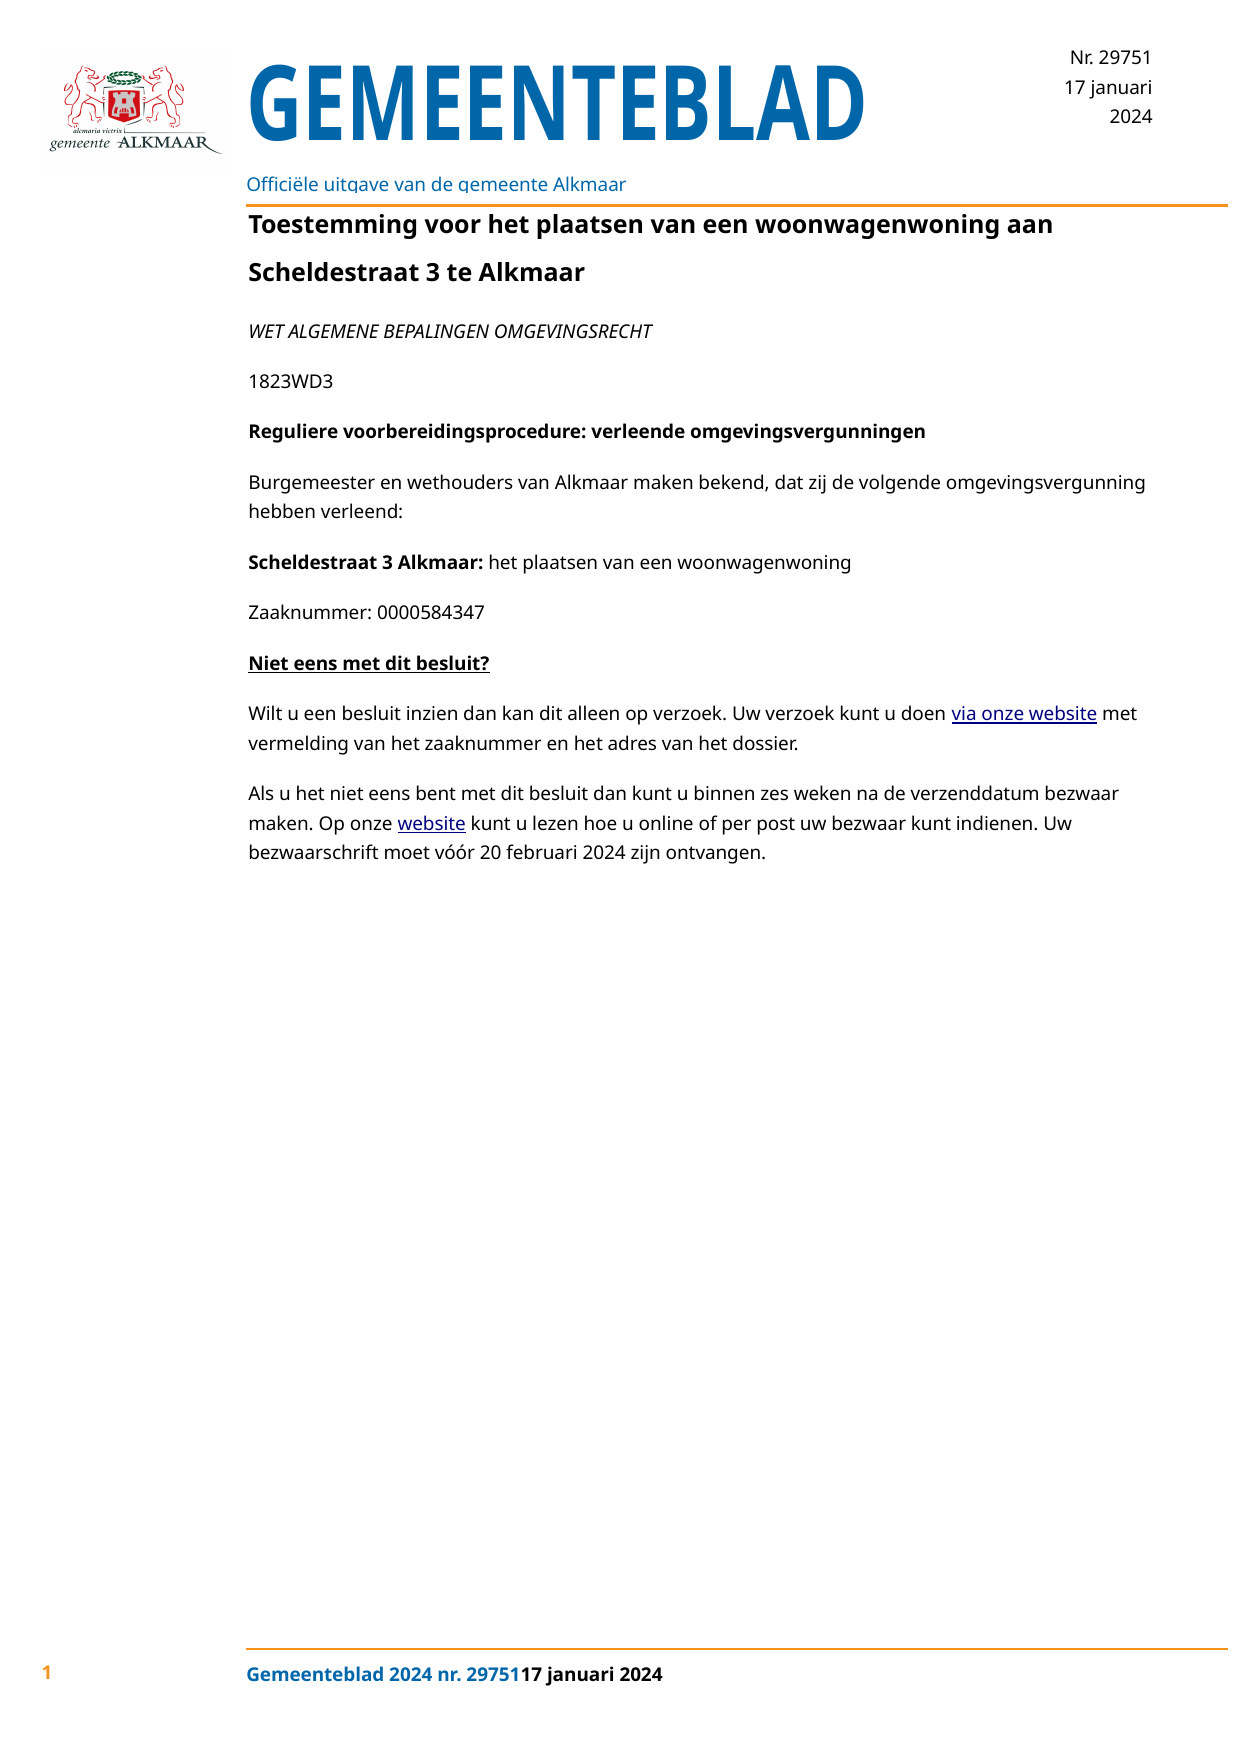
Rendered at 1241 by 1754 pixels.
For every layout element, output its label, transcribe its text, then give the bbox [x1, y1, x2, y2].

text Zaaknummer: 0000584347 [248, 599, 1152, 625]
text WET ALGEMENE BEPALINGEN OMGEVINGSRECHT [248, 318, 1152, 344]
text Als u het niet eens bent met dit besluit dan kunt u binnen zes weken na de verzenddatum bezwaar maken. Op onze website kunt u lezen hoe u online of per post uw bezwaar kunt indienen. Uw bezwaarschrift moet vóór 20 februari 2024 zijn ontvangen. [248, 780, 1152, 865]
text 1823WD3 [248, 368, 1152, 394]
picture [41, 47, 231, 172]
text Toestemming voor het plaatsen van een woonwagenwoning aan Scheldestraat 3 te Alkmaar [248, 207, 1152, 288]
text Burgemeester en wethouders van Alkmaar maken bekend, dat zij de volgende omgevingsvergunning hebben verleend: [248, 469, 1152, 524]
text Reguliere voorbereidingsprocedure: verleende omgevingsvergunningen [248, 419, 1152, 444]
text Niet eens met dit besluit? [248, 650, 1152, 676]
text Scheldestraat 3 Alkmaar: het plaatsen van een woonwagenwoning [248, 549, 1152, 575]
text Wilt u een besluit inzien dan kan dit alleen op verzoek. Uw verzoek kunt u doen via onze website met vermelding van het zaaknummer en het adres van het dossier. [248, 700, 1152, 756]
